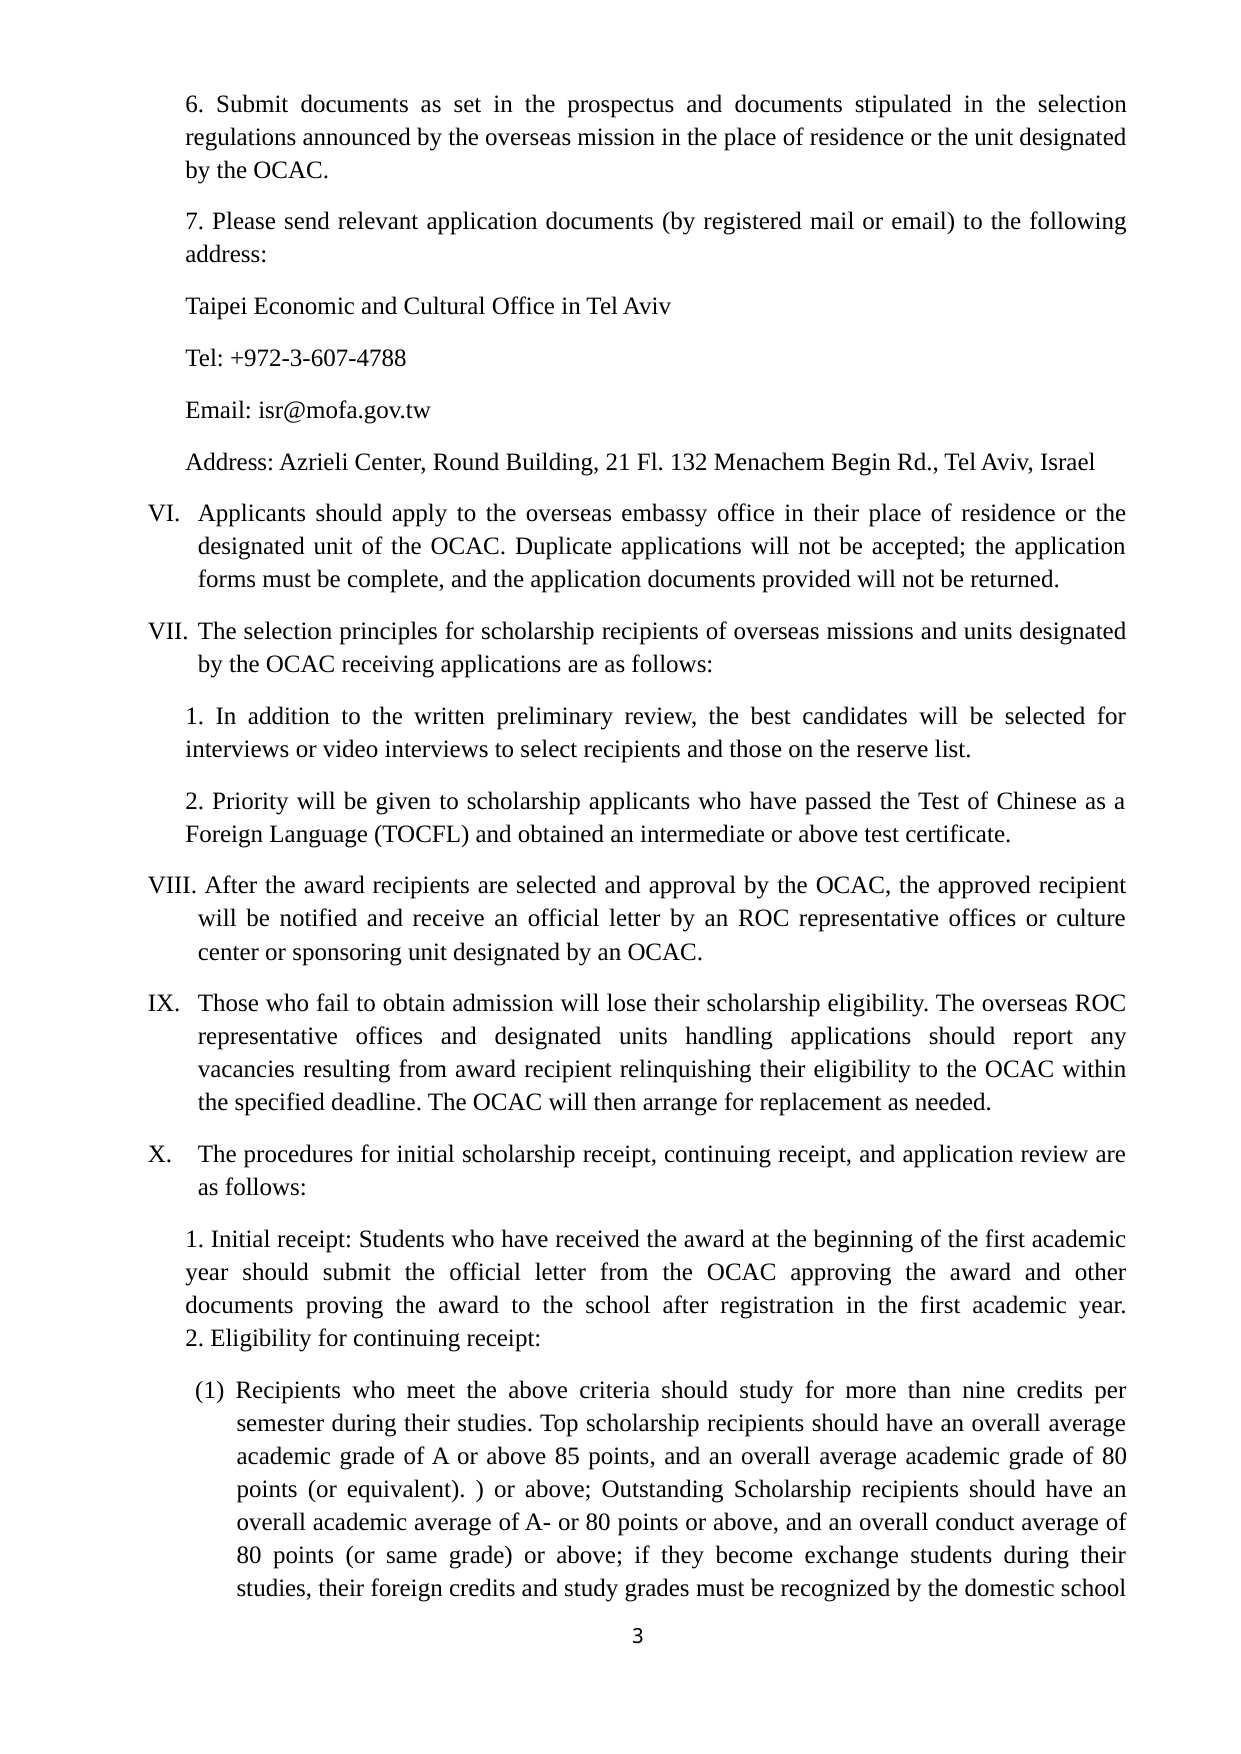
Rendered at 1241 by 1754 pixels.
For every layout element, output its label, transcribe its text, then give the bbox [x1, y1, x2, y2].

text Tel: +972-3-607-4788 [185, 343, 1127, 372]
text 1. In addition to the written preliminary review, the best candidates will be selected for interviews or video interviews to select recipients and those on the reserve list. [185, 701, 1127, 763]
list Applicants should apply to the overseas embassy office in their place of residence or the designated unit of the OCAC. Duplicate applications will not be accepted; the application forms must be complete, and the application documents provided will not be returned. [148, 498, 1127, 593]
list The procedures for initial scholarship receipt, continuing receipt, and application review are as follows: [148, 1139, 1127, 1201]
list Those who fail to obtain admission will lose their scholarship eligibility. The overseas ROC representative offices and designated units handling applications should report any vacancies resulting from award recipient relinquishing their eligibility to the OCAC within the specified deadline. The OCAC will then arrange for replacement as needed. [148, 988, 1127, 1116]
list After the award recipients are selected and approval by the OCAC, the approved recipient will be notified and receive an official letter by an ROC representative offices or culture center or sponsoring unit designated by an OCAC. [148, 871, 1127, 965]
text 1. Initial receipt: Students who have received the award at the beginning of the first academic year should submit the official letter from the OCAC approving the award and other documents proving the award to the school after registration in the first academic year. 2. Eligibility for continuing receipt: [185, 1224, 1127, 1352]
text 7. Please send relevant application documents (by registered mail or email) to the following address: [185, 206, 1127, 268]
text (1) Recipients who meet the above criteria should study for more than nine credits per semester during their studies. Top scholarship recipients should have an overall average academic grade of A or above 85 points, and an overall average academic grade of 80 points (or equivalent). ) or above; Outstanding Scholarship recipients should have an overall academic average of A- or 80 points or above, and an overall conduct average of 80 points (or same grade) or above; if they become exchange students during their studies, their foreign credits and study grades must be recognized by the domestic school [195, 1375, 1127, 1602]
text Address: Azrieli Center, Round Building, 21 Fl. 132 Menachem Begin Rd., Tel Aviv, Israel [185, 447, 1127, 475]
text Taipei Economic and Cultural Office in Tel Aviv [185, 291, 1127, 320]
list The selection principles for scholarship recipients of overseas missions and units designated by the OCAC receiving applications are as follows: [148, 616, 1127, 678]
text 6. Submit documents as set in the prospectus and documents stipulated in the selection regulations announced by the overseas mission in the place of residence or the unit designated by the OCAC. [185, 89, 1127, 183]
text Email: isr@mofa.gov.tw [185, 395, 1127, 423]
text 2. Priority will be given to scholarship applicants who have passed the Test of Chinese as a Foreign Language (TOCFL) and obtained an intermediate or above test certificate. [185, 786, 1127, 847]
